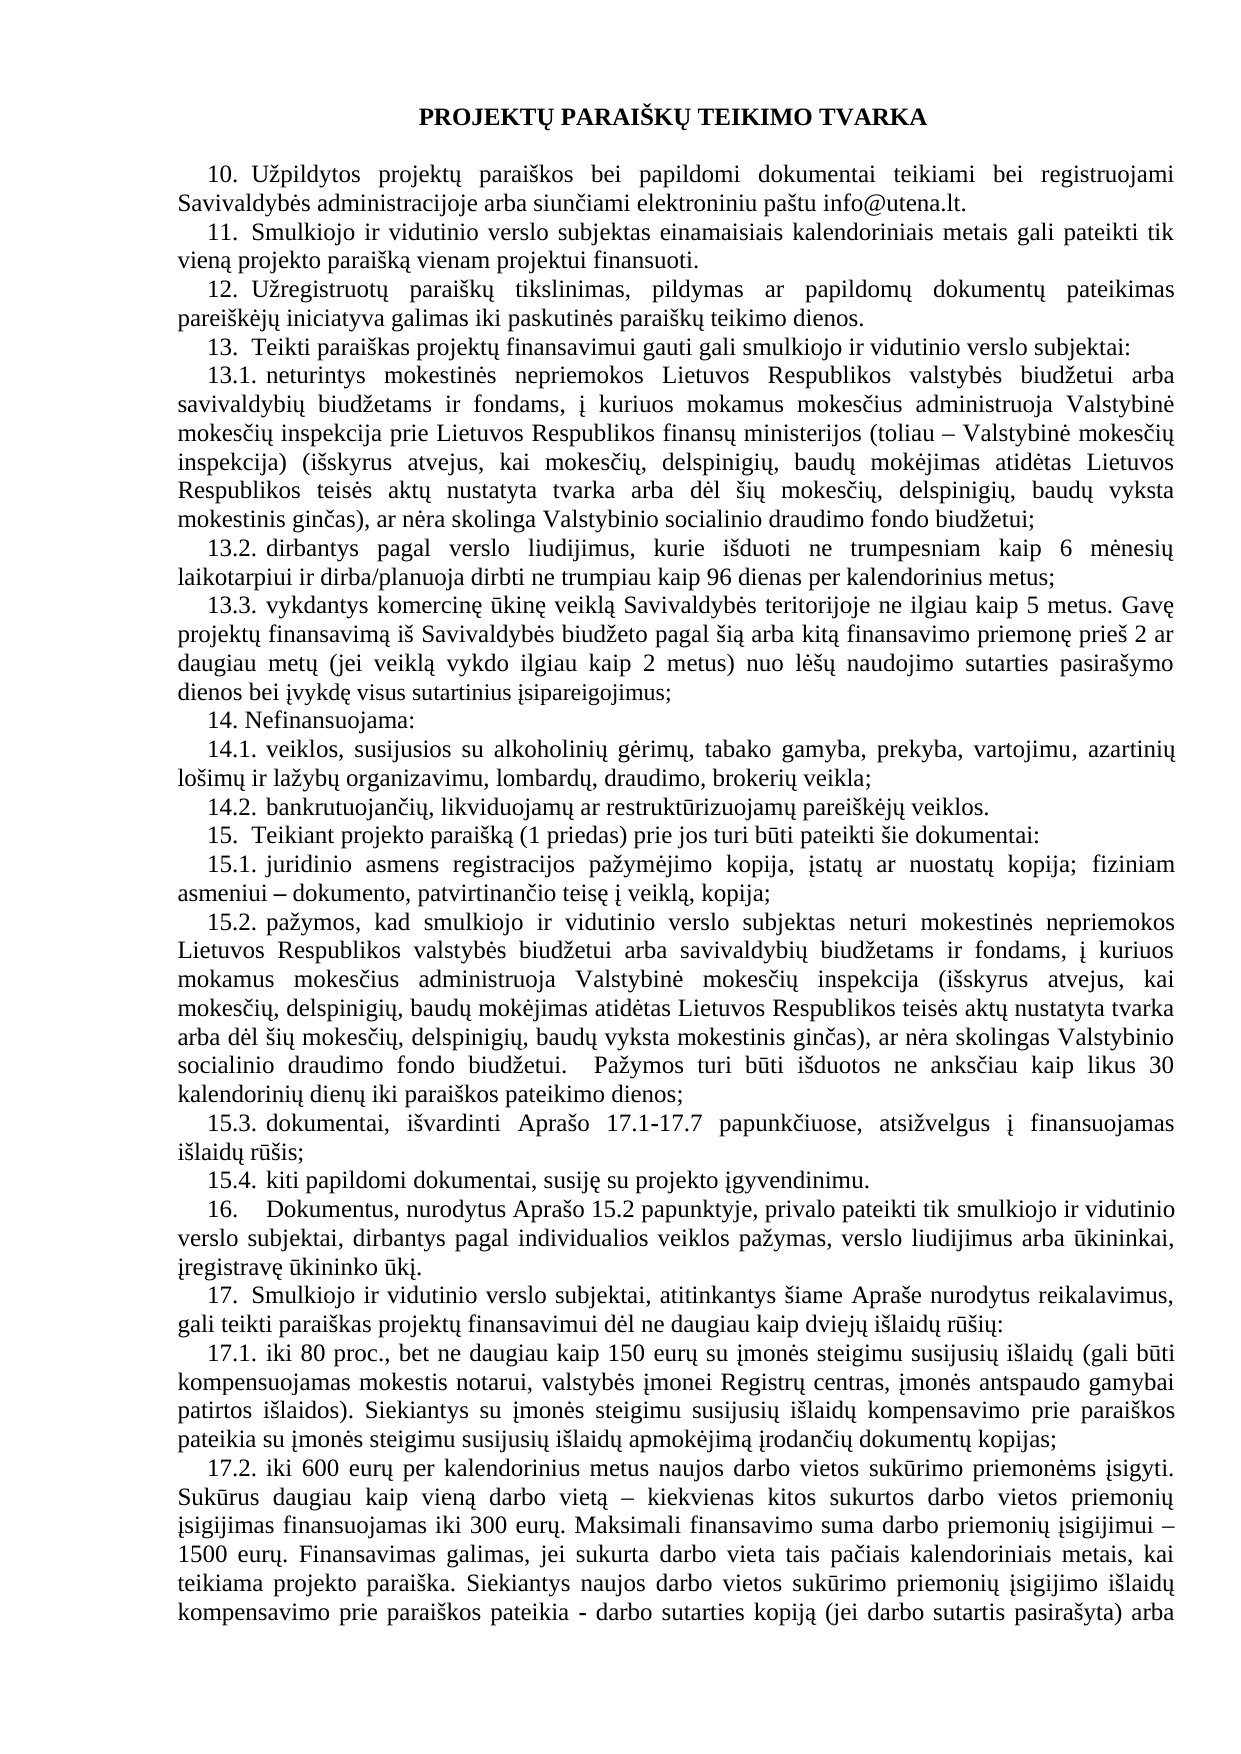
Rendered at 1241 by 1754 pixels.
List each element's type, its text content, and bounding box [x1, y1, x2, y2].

text 15. Teikiant projekto paraišką (1 priedas) prie jos turi būti pateikti šie dokumentai: [177, 820, 1175, 849]
text 13.2. dirbantys pagal verslo liudijimus, kurie išduoti ne trumpesniam kaip 6 mėnesių laikotarpiui ir dirba/planuoja dirbti ne trumpiau kaip 96 dienas per kalendorinius metus; [177, 533, 1175, 590]
text 17.1. iki 80 proc., bet ne daugiau kaip 150 eurų su įmonės steigimu susijusių išlaidų (gali būti kompensuojamas mokestis notarui, valstybės įmonei Registrų centras, įmonės antspaudo gamybai patirtos išlaidos). Siekiantys su įmonės steigimu susijusių išlaidų kompensavimo prie paraiškos pateikia su įmonės steigimu susijusių išlaidų apmokėjimą įrodančių dokumentų kopijas; [177, 1338, 1175, 1453]
text 15.2. pažymos, kad smulkiojo ir vidutinio verslo subjektas neturi mokestinės nepriemokos Lietuvos Respublikos valstybės biudžetui arba savivaldybių biudžetams ir fondams, į kuriuos mokamus mokesčius administruoja Valstybinė mokesčių inspekcija (išskyrus atvejus, kai mokesčių, delspinigių, baudų mokėjimas atidėtas Lietuvos Respublikos teisės aktų nustatyta tvarka arba dėl šių mokesčių, delspinigių, baudų vyksta mokestinis ginčas), ar nėra skolingas Valstybinio socialinio draudimo fondo biudžetui. Pažymos turi būti išduotos ne anksčiau kaip likus 30 kalendorinių dienų iki paraiškos pateikimo dienos; [177, 907, 1175, 1108]
text 16. Dokumentus, nurodytus Aprašo 15.2 papunktyje, privalo pateikti tik smulkiojo ir vidutinio verslo subjektai, dirbantys pagal individualios veiklos pažymas, verslo liudijimus arba ūkininkai, įregistravę ūkininko ūkį. [177, 1194, 1175, 1280]
text 12. Užregistruotų paraiškų tikslinimas, pildymas ar papildomų dokumentų pateikimas pareiškėjų iniciatyva galimas iki paskutinės paraiškų teikimo dienos. [177, 274, 1175, 332]
text 10. Užpildytos projektų paraiškos bei papildomi dokumentai teikiami bei registruojami Savivaldybės administracijoje arba siunčiami elektroniniu paštu info@utena.lt. [177, 159, 1175, 217]
text 15.4. kiti papildomi dokumentai, susiję su projekto įgyvendinimu. [177, 1165, 1175, 1194]
text 14.1. veiklos, susijusios su alkoholinių gėrimų, tabako gamyba, prekyba, vartojimu, azartinių lošimų ir lažybų organizavimu, lombardų, draudimo, brokerių veikla; [177, 734, 1175, 792]
text 17. Smulkiojo ir vidutinio verslo subjektai, atitinkantys šiame Apraše nurodytus reikalavimus, gali teikti paraiškas projektų finansavimui dėl ne daugiau kaip dviejų išlaidų rūšių: [177, 1280, 1175, 1338]
text PROJEKTŲ PARAIŠKŲ TEIKIMO TVARKA [177, 102, 1175, 130]
text 13.3. vykdantys komercinę ūkinę veiklą Savivaldybės teritorijoje ne ilgiau kaip 5 metus. Gavę projektų finansavimą iš Savivaldybės biudžeto pagal šią arba kitą finansavimo priemonę prieš 2 ar daugiau metų (jei veiklą vykdo ilgiau kaip 2 metus) nuo lėšų naudojimo sutarties pasirašymo dienos bei įvykdę visus sutartinius įsipareigojimus; [177, 590, 1175, 705]
text 13.1. neturintys mokestinės nepriemokos Lietuvos Respublikos valstybės biudžetui arba savivaldybių biudžetams ir fondams, į kuriuos mokamus mokesčius administruoja Valstybinė mokesčių inspekcija prie Lietuvos Respublikos finansų ministerijos (toliau – Valstybinė mokesčių inspekcija) (išskyrus atvejus, kai mokesčių, delspinigių, baudų mokėjimas atidėtas Lietuvos Respublikos teisės aktų nustatyta tvarka arba dėl šių mokesčių, delspinigių, baudų vyksta mokestinis ginčas), ar nėra skolinga Valstybinio socialinio draudimo fondo biudžetui; [177, 360, 1175, 533]
text 14.2. bankrutuojančių, likviduojamų ar restruktūrizuojamų pareiškėjų veiklos. [177, 792, 1175, 820]
text 13. Teikti paraiškas projektų finansavimui gauti gali smulkiojo ir vidutinio verslo subjektai: [177, 332, 1175, 360]
text 15.1. juridinio asmens registracijos pažymėjimo kopija, įstatų ar nuostatų kopija; fiziniam asmeniui – dokumento, patvirtinančio teisę į veiklą, kopija; [177, 849, 1175, 907]
text 14. Nefinansuojama: [207, 705, 1175, 734]
text 15.3. dokumentai, išvardinti Aprašo 17.1-17.7 papunkčiuose, atsižvelgus į finansuojamas išlaidų rūšis; [177, 1108, 1175, 1165]
text 17.2. iki 600 eurų per kalendorinius metus naujos darbo vietos sukūrimo priemonėms įsigyti. Sukūrus daugiau kaip vieną darbo vietą – kiekvienas kitos sukurtos darbo vietos priemonių įsigijimas finansuojamas iki 300 eurų. Maksimali finansavimo suma darbo priemonių įsigijimui – 1500 eurų. Finansavimas galimas, jei sukurta darbo vieta tais pačiais kalendoriniais metais, kai teikiama projekto paraiška. Siekiantys naujos darbo vietos sukūrimo priemonių įsigijimo išlaidų kompensavimo prie paraiškos pateikia - darbo sutarties kopiją (jei darbo sutartis pasirašyta) arba [177, 1453, 1175, 1625]
text 11. Smulkiojo ir vidutinio verslo subjektas einamaisiais kalendoriniais metais gali pateikti tik vieną projekto paraišką vienam projektui finansuoti. [177, 217, 1175, 274]
